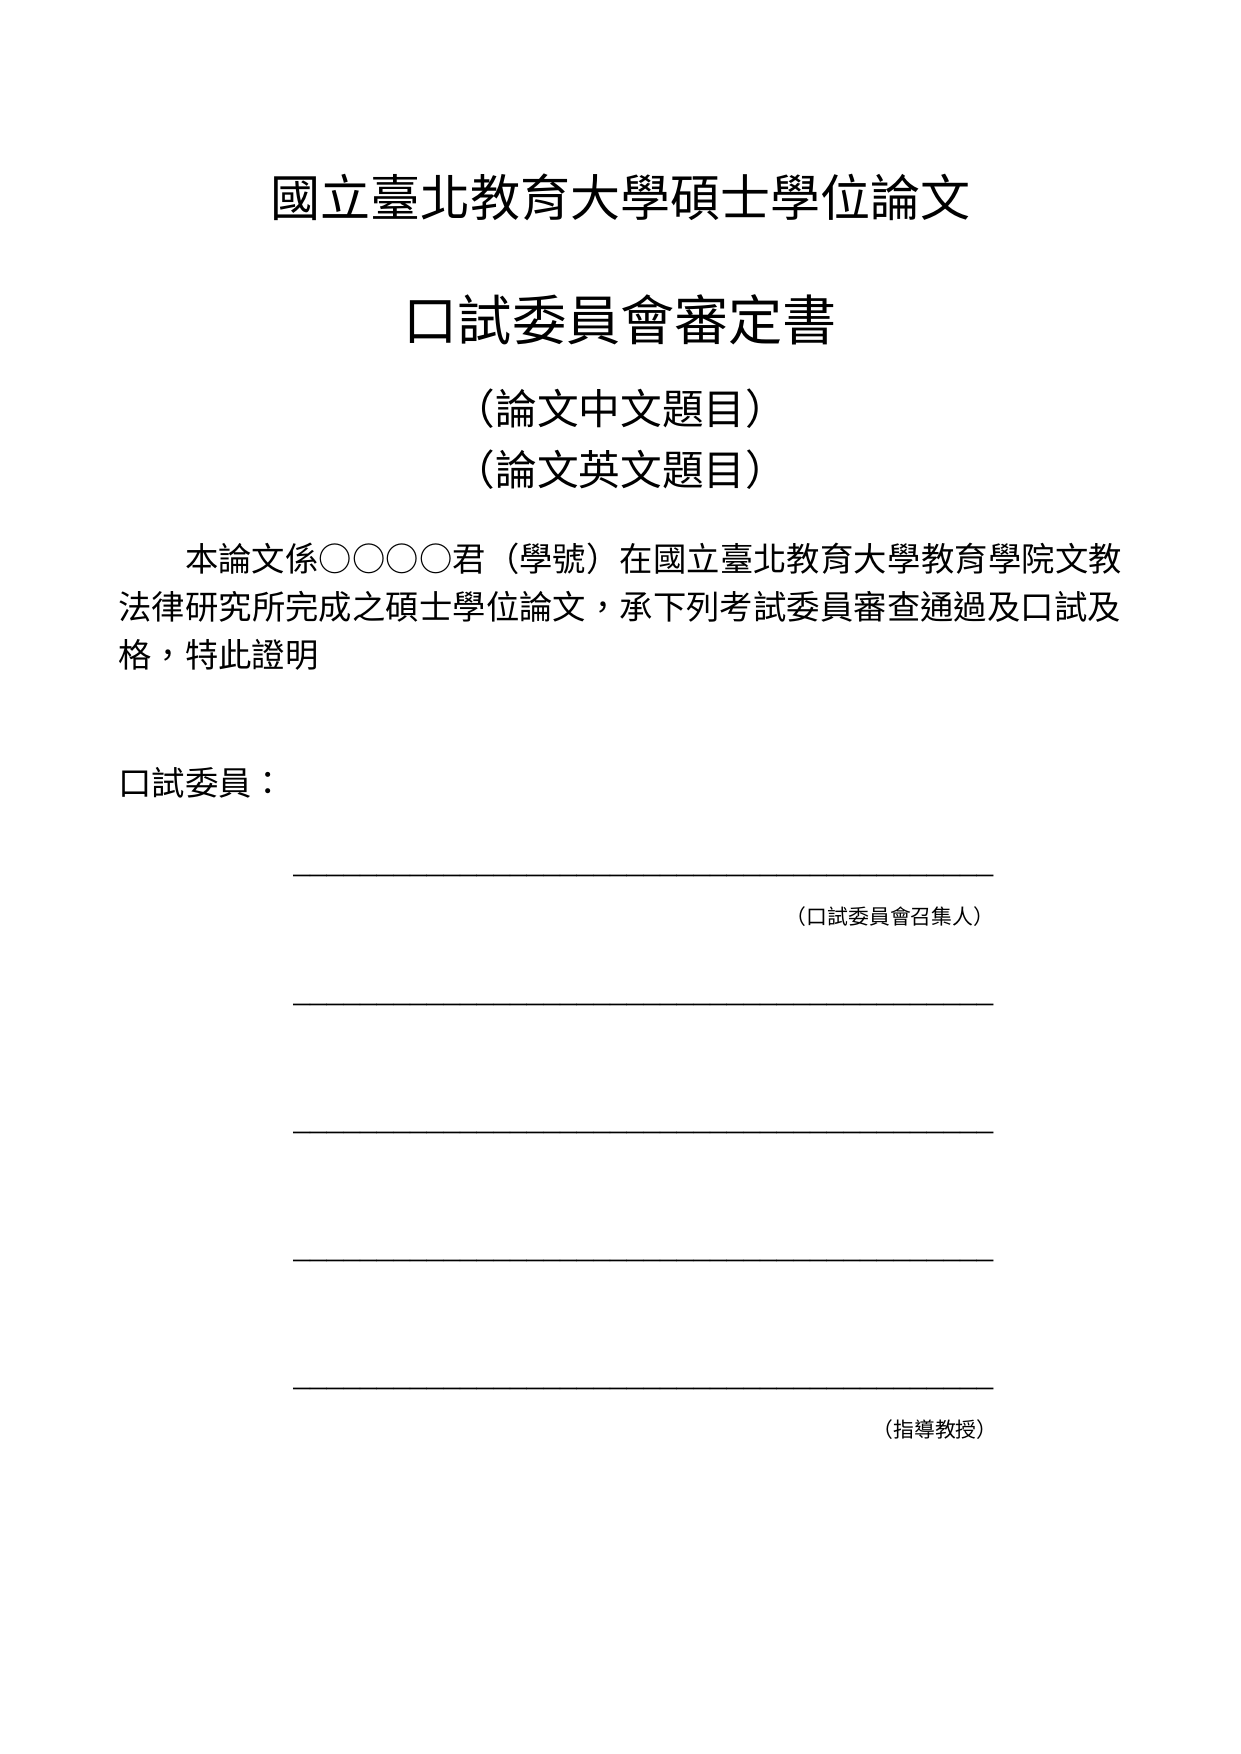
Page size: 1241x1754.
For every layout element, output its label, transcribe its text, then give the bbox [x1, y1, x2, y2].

text __________________________________________ [293, 971, 1122, 1009]
text 口試委員： [118, 757, 1122, 805]
text __________________________________________ [293, 1354, 1122, 1393]
text __________________________________________ [293, 1227, 1122, 1265]
text 國立臺北教育大學碩士學位論文 [118, 158, 1122, 231]
text （口試委員會召集人） [786, 900, 1122, 960]
text 口試委員會審定書 [118, 277, 1122, 356]
text （指導教授） [293, 1414, 997, 1474]
text __________________________________________ [293, 1099, 1122, 1137]
text （論文中文題目） （論文英文題目） [118, 376, 1122, 497]
text 本論文係○○○○君（學號）在國立臺北教育大學教育學院文教法律研究所完成之碩士學位論文，承下列考試委員審查通過及口試及格，特此證明 [118, 532, 1122, 677]
text __________________________________________ [293, 841, 1122, 879]
